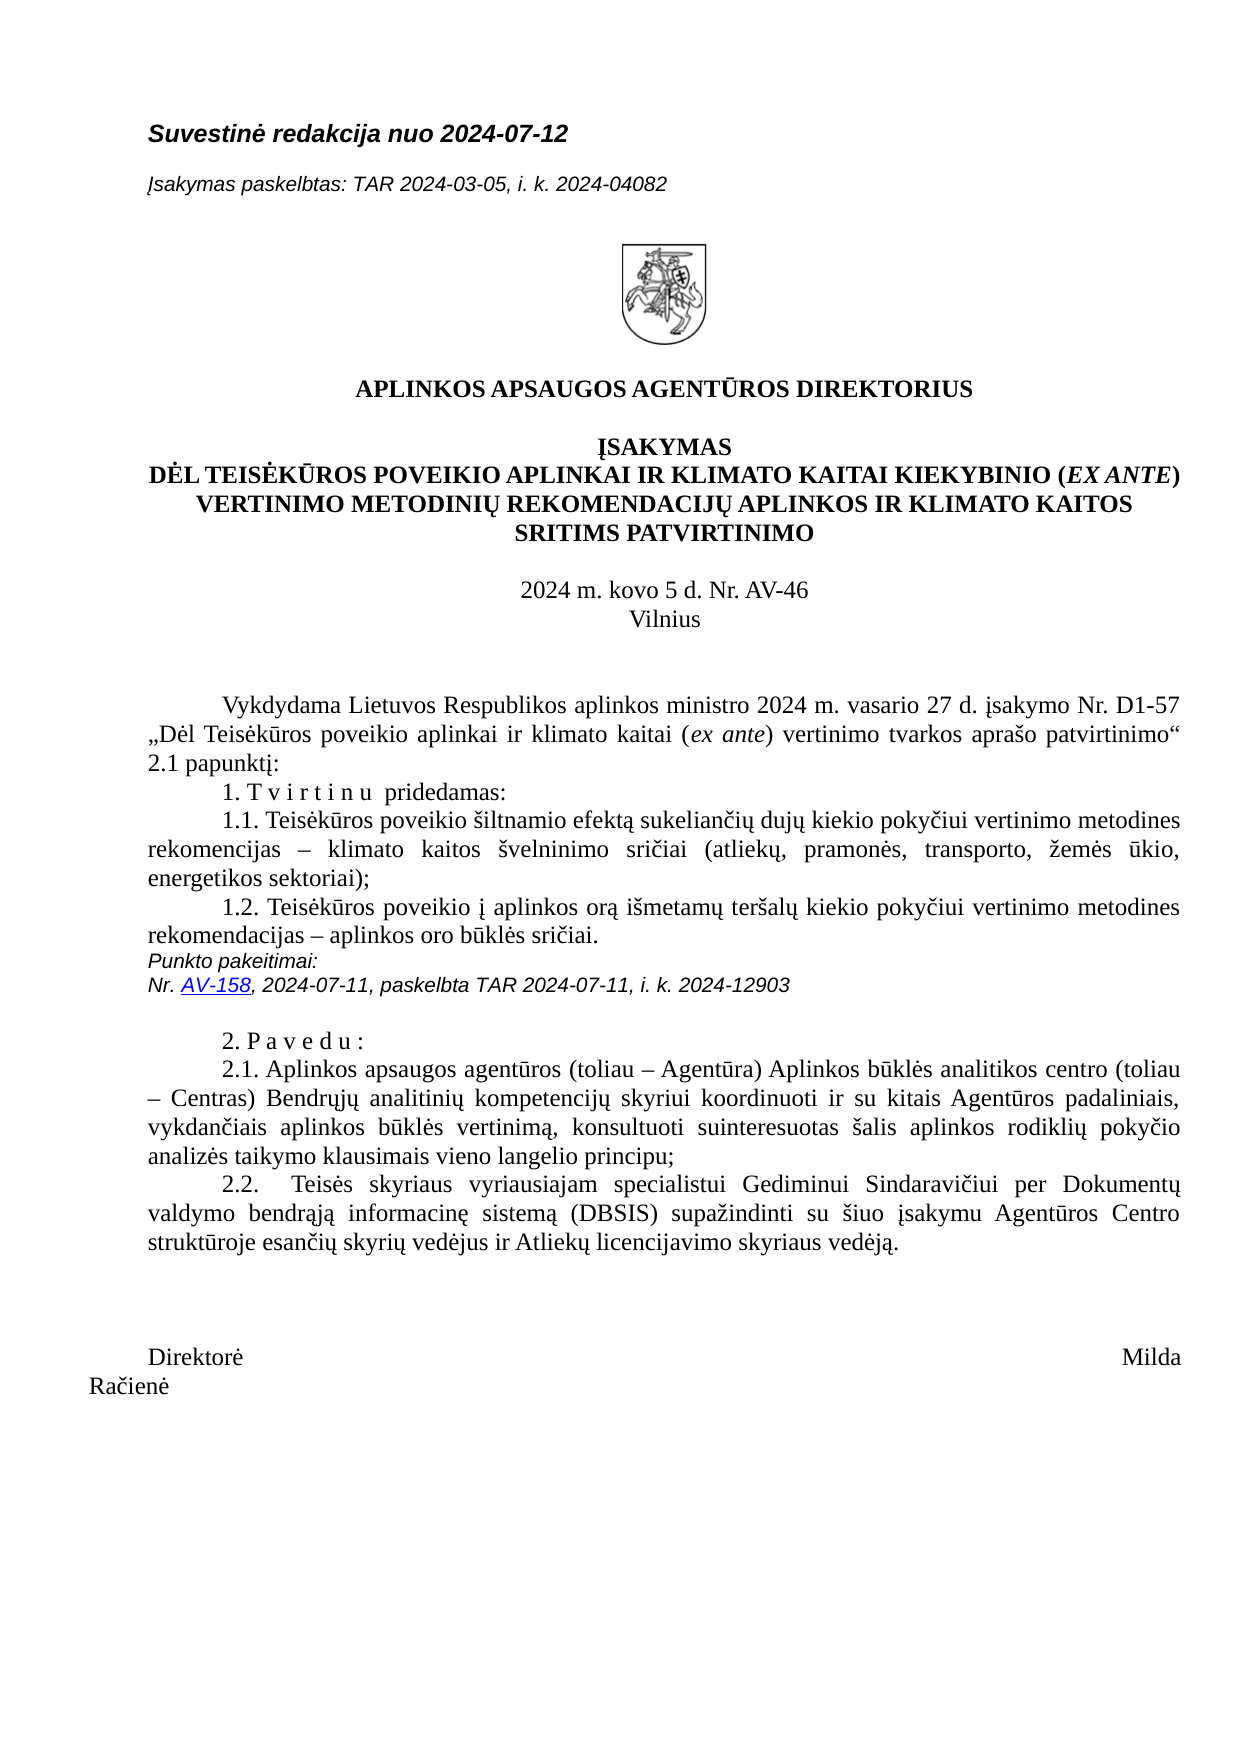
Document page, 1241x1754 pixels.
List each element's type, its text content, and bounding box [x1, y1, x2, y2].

text 2024 m. kovo 5 d. Nr. AV-46 [148, 575, 1181, 604]
text Vilnius [148, 604, 1181, 633]
text 1. T v i r t i n u pridedamas: [148, 777, 1181, 805]
text Direktorė Milda Račienė [89, 1342, 1181, 1399]
text APLINKOS APSAUGOS AGENTŪROS DIREKTORIUS [148, 374, 1181, 403]
text Punkto pakeitimai: [148, 949, 1181, 973]
text Nr. AV-158, 2024-07-11, paskelbta TAR 2024-07-11, i. k. 2024-12903 [148, 973, 1181, 997]
text Vykdydama Lietuvos Respublikos aplinkos ministro 2024 m. vasario 27 d. įsakymo Nr. D1-57 „Dėl Teisėkūros poveikio aplinkai ir klimato kaitai (ex ante) vertinimo tvarkos aprašo patvirtinimo“ 2.1 papunktį: [148, 690, 1181, 777]
text Suvestinė redakcija nuo 2024-07-12 [148, 119, 1181, 147]
text 2.1. Aplinkos apsaugos agentūros (toliau – Agentūra) Aplinkos būklės analitikos centro (toliau – Centras) Bendrųjų analitinių kompetencijų skyriui koordinuoti ir su kitais Agentūros padaliniais, vykdančiais aplinkos būklės vertinimą, konsultuoti suinteresuotas šalis aplinkos rodiklių pokyčio analizės taikymo klausimais vieno langelio principu; [148, 1054, 1181, 1169]
text 2.2. Teisės skyriaus vyriausiajam specialistui Gediminui Sindaravičiui per Dokumentų valdymo bendrąją informacinę sistemą (DBSIS) supažindinti su šiuo įsakymu Agentūros Centro struktūroje esančių skyrių vedėjus ir Atliekų licencijavimo skyriaus vedėją. [148, 1169, 1181, 1256]
text 1.2. Teisėkūros poveikio į aplinkos orą išmetamų teršalų kiekio pokyčiui vertinimo metodines rekomendacijas – aplinkos oro būklės sričiai. [148, 892, 1181, 949]
text ĮSAKYMAS [148, 432, 1181, 460]
text 1.1. Teisėkūros poveikio šiltnamio efektą sukeliančių dujų kiekio pokyčiui vertinimo metodines rekomencijas – klimato kaitos švelninimo sričiai (atliekų, pramonės, transporto, žemės ūkio, energetikos sektoriai); [148, 805, 1181, 892]
text Įsakymas paskelbtas: TAR 2024-03-05, i. k. 2024-04082 [148, 171, 1181, 195]
text 2. P a v e d u : [148, 1026, 1181, 1054]
text DĖL TEISĖKŪROS POVEIKIO APLINKAI IR KLIMATO KAITAI KIEKYBINIO (EX ANTE) VERTINIMO METODINIŲ REKOMENDACIJŲ APLINKOS IR KLIMATO KAITOS SRITIMS PATVIRTINIMO [148, 460, 1181, 547]
